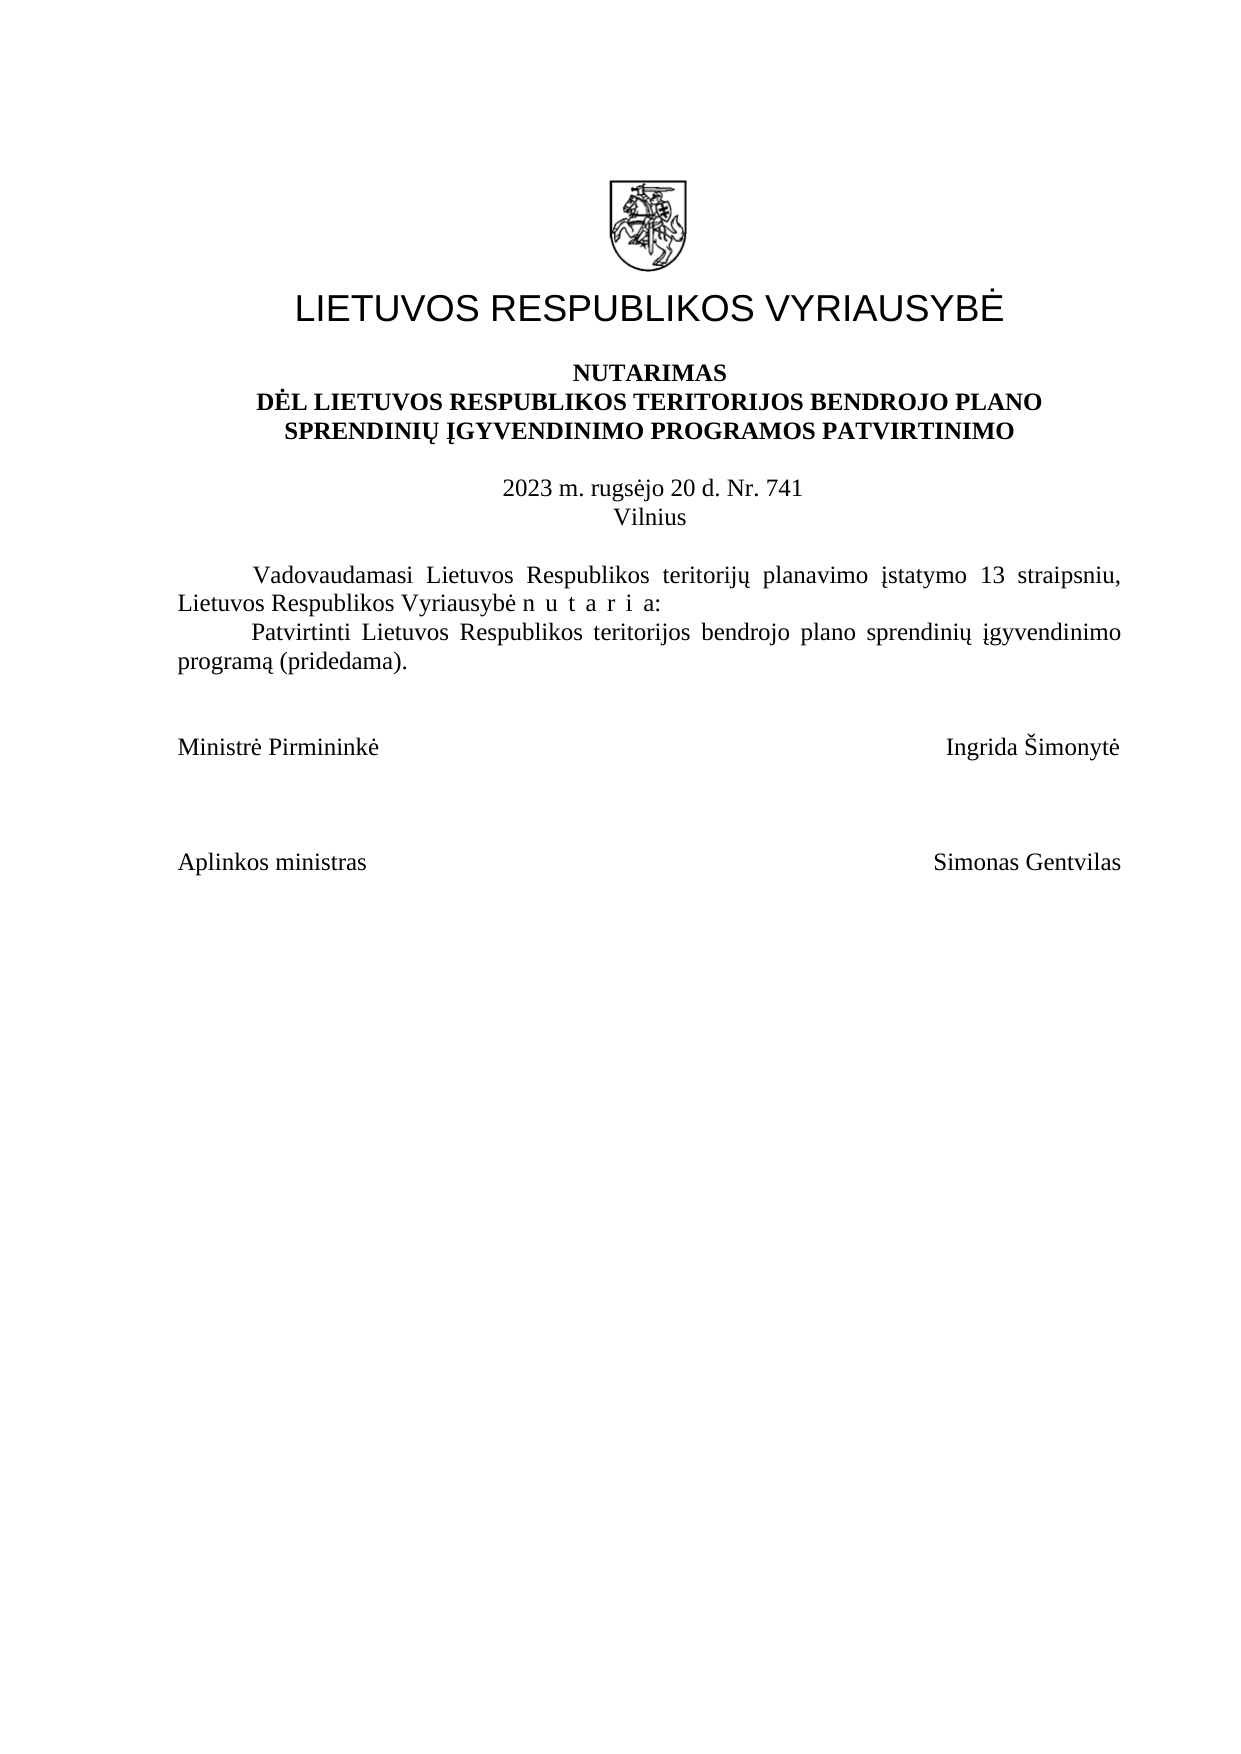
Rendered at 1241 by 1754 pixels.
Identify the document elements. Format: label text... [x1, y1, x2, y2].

text Ministrė Pirmininkė Ingrida Šimonytė [177, 732, 1122, 761]
text Aplinkos ministras Simonas Gentvilas [177, 847, 1122, 876]
text DĖL LIETUVOS RESPUBLIKOS TERITORIJOS BENDROJO PLANO SPRENDINIŲ ĮGYVENDINIMO PROGRAMOS PATVIRTINIMO [177, 387, 1122, 445]
text 2023 m. rugsėjo 20 d. Nr. 741 [177, 473, 1122, 502]
text Patvirtinti Lietuvos Respublikos teritorijos bendrojo plano sprendinių įgyvendinimo programą (pridedama). [177, 617, 1122, 675]
text Vilnius [177, 502, 1122, 531]
text Vadovaudamasi Lietuvos Respublikos teritorijų planavimo įstatymo 13 straipsniu, Lietuvos Respublikos Vyriausybė nutaria: [177, 560, 1122, 617]
text nutarimas [177, 358, 1122, 387]
text Lietuvos Respublikos Vyriausybė [177, 287, 1122, 330]
